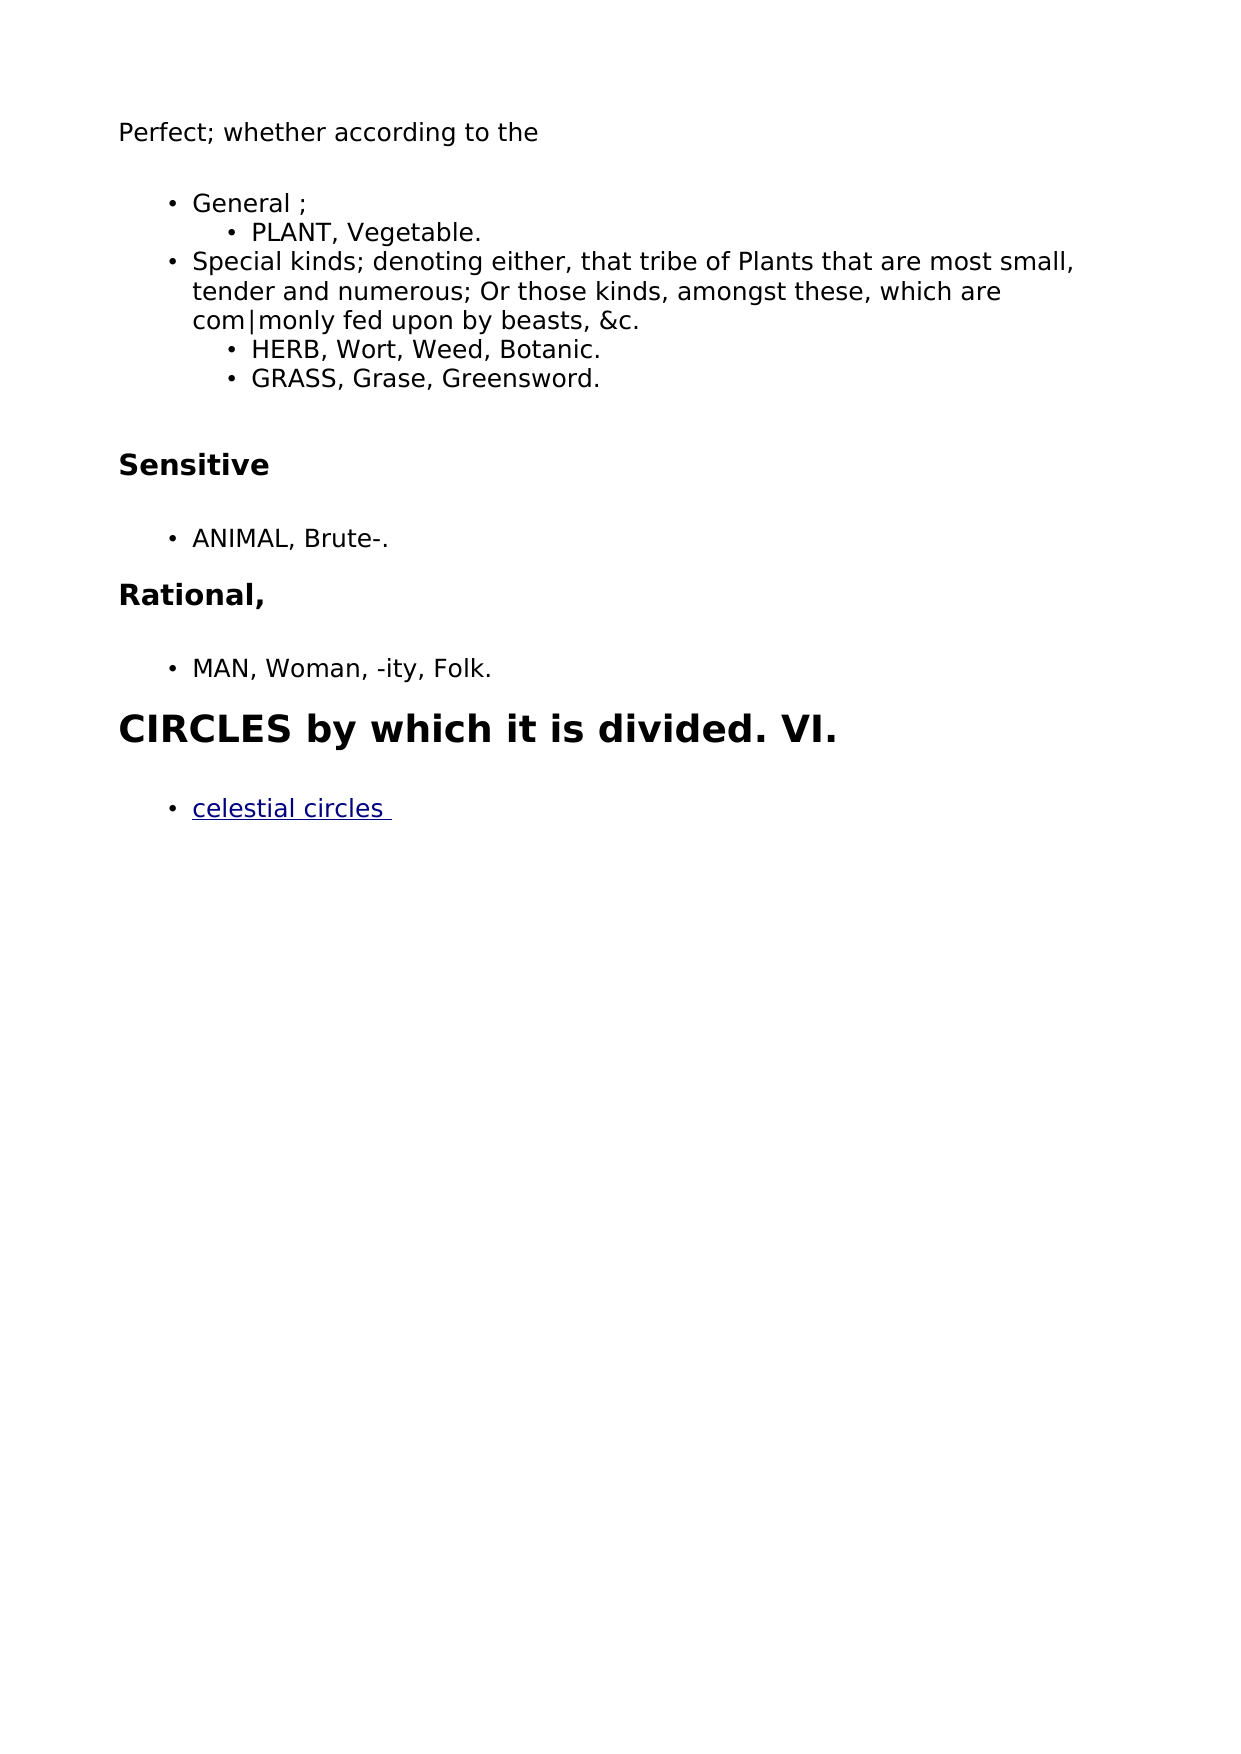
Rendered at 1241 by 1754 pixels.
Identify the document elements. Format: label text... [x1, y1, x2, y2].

subtitle CIRCLES by which it is divided. VI. [118, 708, 1122, 752]
list ANIMAL, Brute-. [177, 524, 1122, 553]
list Special kinds; denoting either, that tribe of Plants that are most small, tender and numerous; Or those kinds, amongst these, which are com∣monly fed upon by beasts, &c. [177, 248, 1122, 335]
list MAN, Woman, -ity, Folk. [177, 654, 1122, 683]
list HERB, Wort, Weed, Botanic. [236, 335, 1122, 364]
text Perfect; whether according to the [118, 118, 1122, 147]
subtitle Sensitive [118, 448, 1122, 482]
list celestial circles [177, 794, 1122, 823]
list PLANT, Vegetable. [236, 218, 1122, 248]
subtitle Rational, [118, 578, 1122, 612]
list General ; [177, 189, 1122, 218]
list GRASS, Grase, Greensword. [236, 364, 1122, 393]
